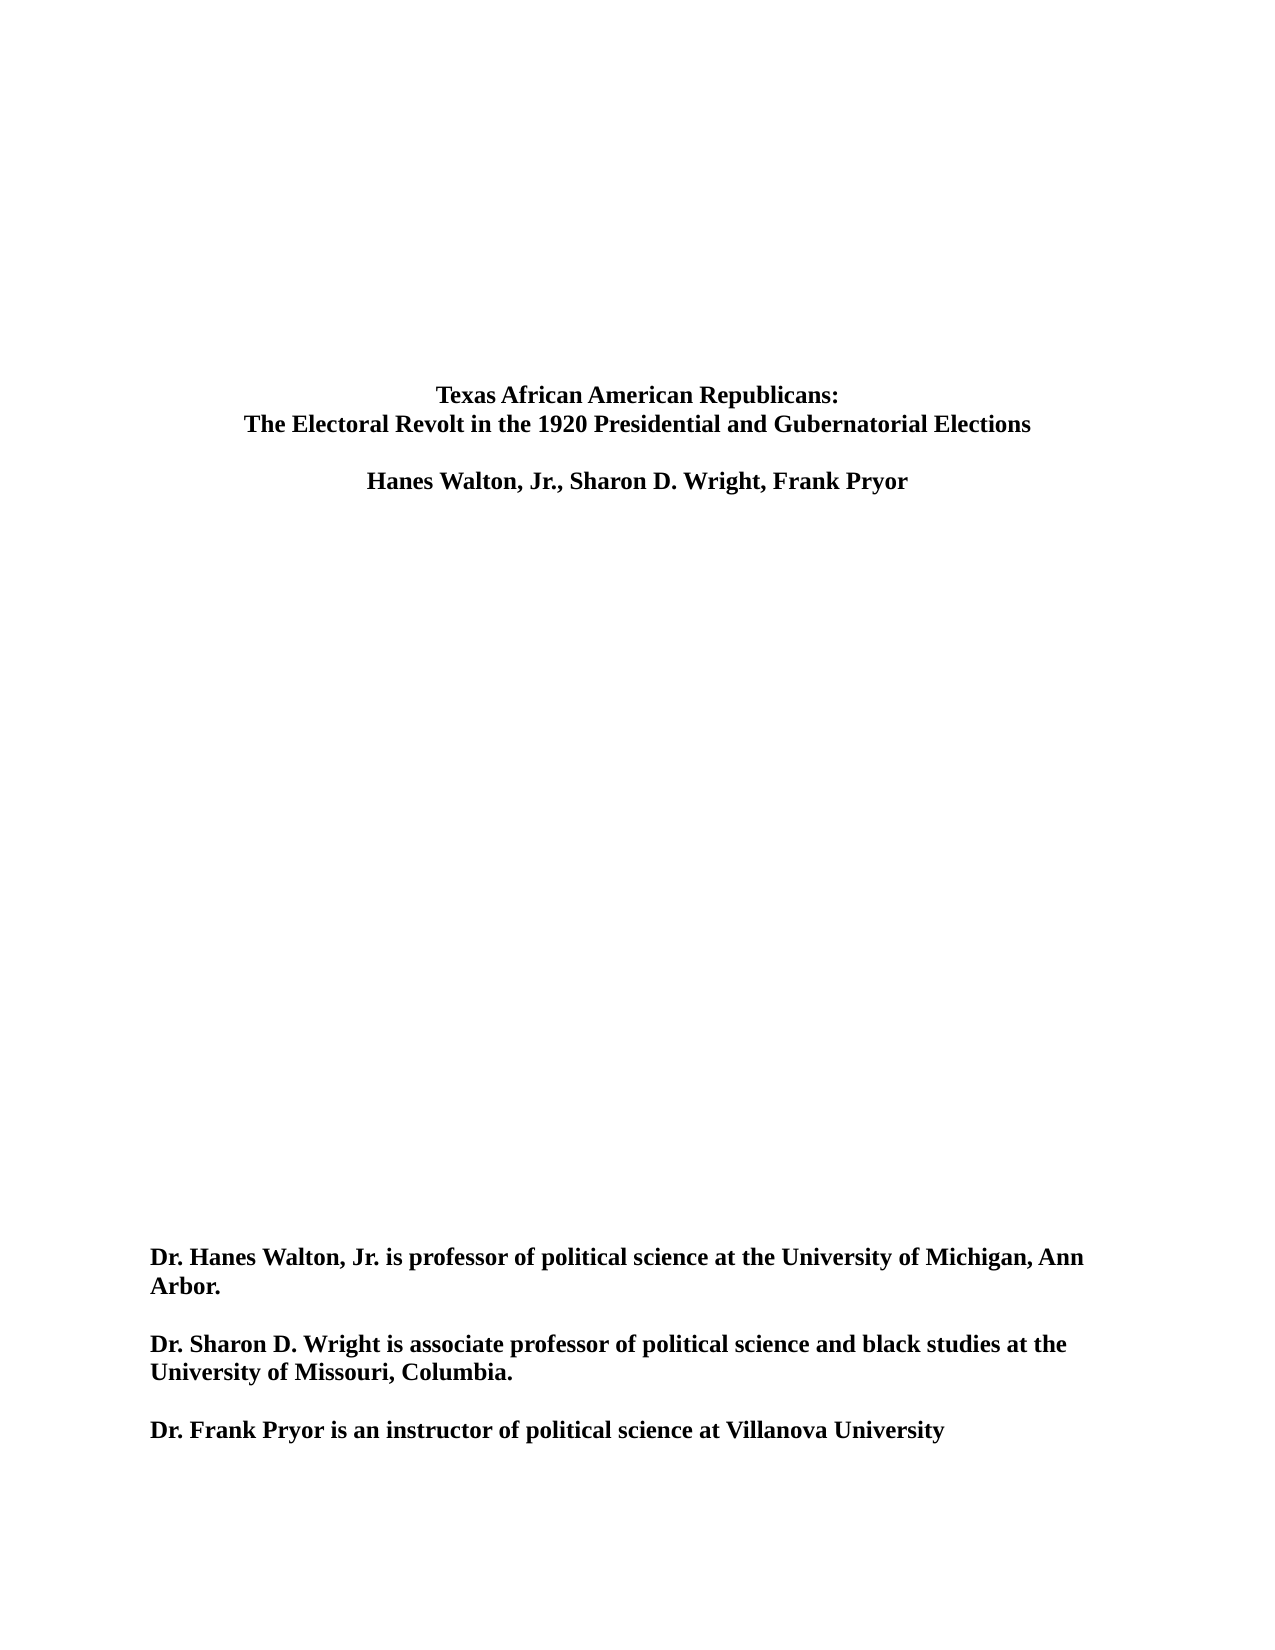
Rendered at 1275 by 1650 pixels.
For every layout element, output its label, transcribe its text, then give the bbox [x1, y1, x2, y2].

text Dr. Sharon D. Wright is associate professor of political science and black studies at the University of Missouri, Columbia. [150, 1329, 1125, 1386]
text Dr. Hanes Walton, Jr. is professor of political science at the University of Michigan, Ann Arbor. [150, 1242, 1125, 1300]
text Dr. Frank Pryor is an instructor of political science at Villanova University [150, 1415, 1125, 1444]
text Hanes Walton, Jr., Sharon D. Wright, Frank Pryor [150, 466, 1125, 495]
text The Electoral Revolt in the 1920 Presidential and Gubernatorial Elections [150, 409, 1125, 437]
text Texas African American Republicans: [150, 380, 1125, 409]
